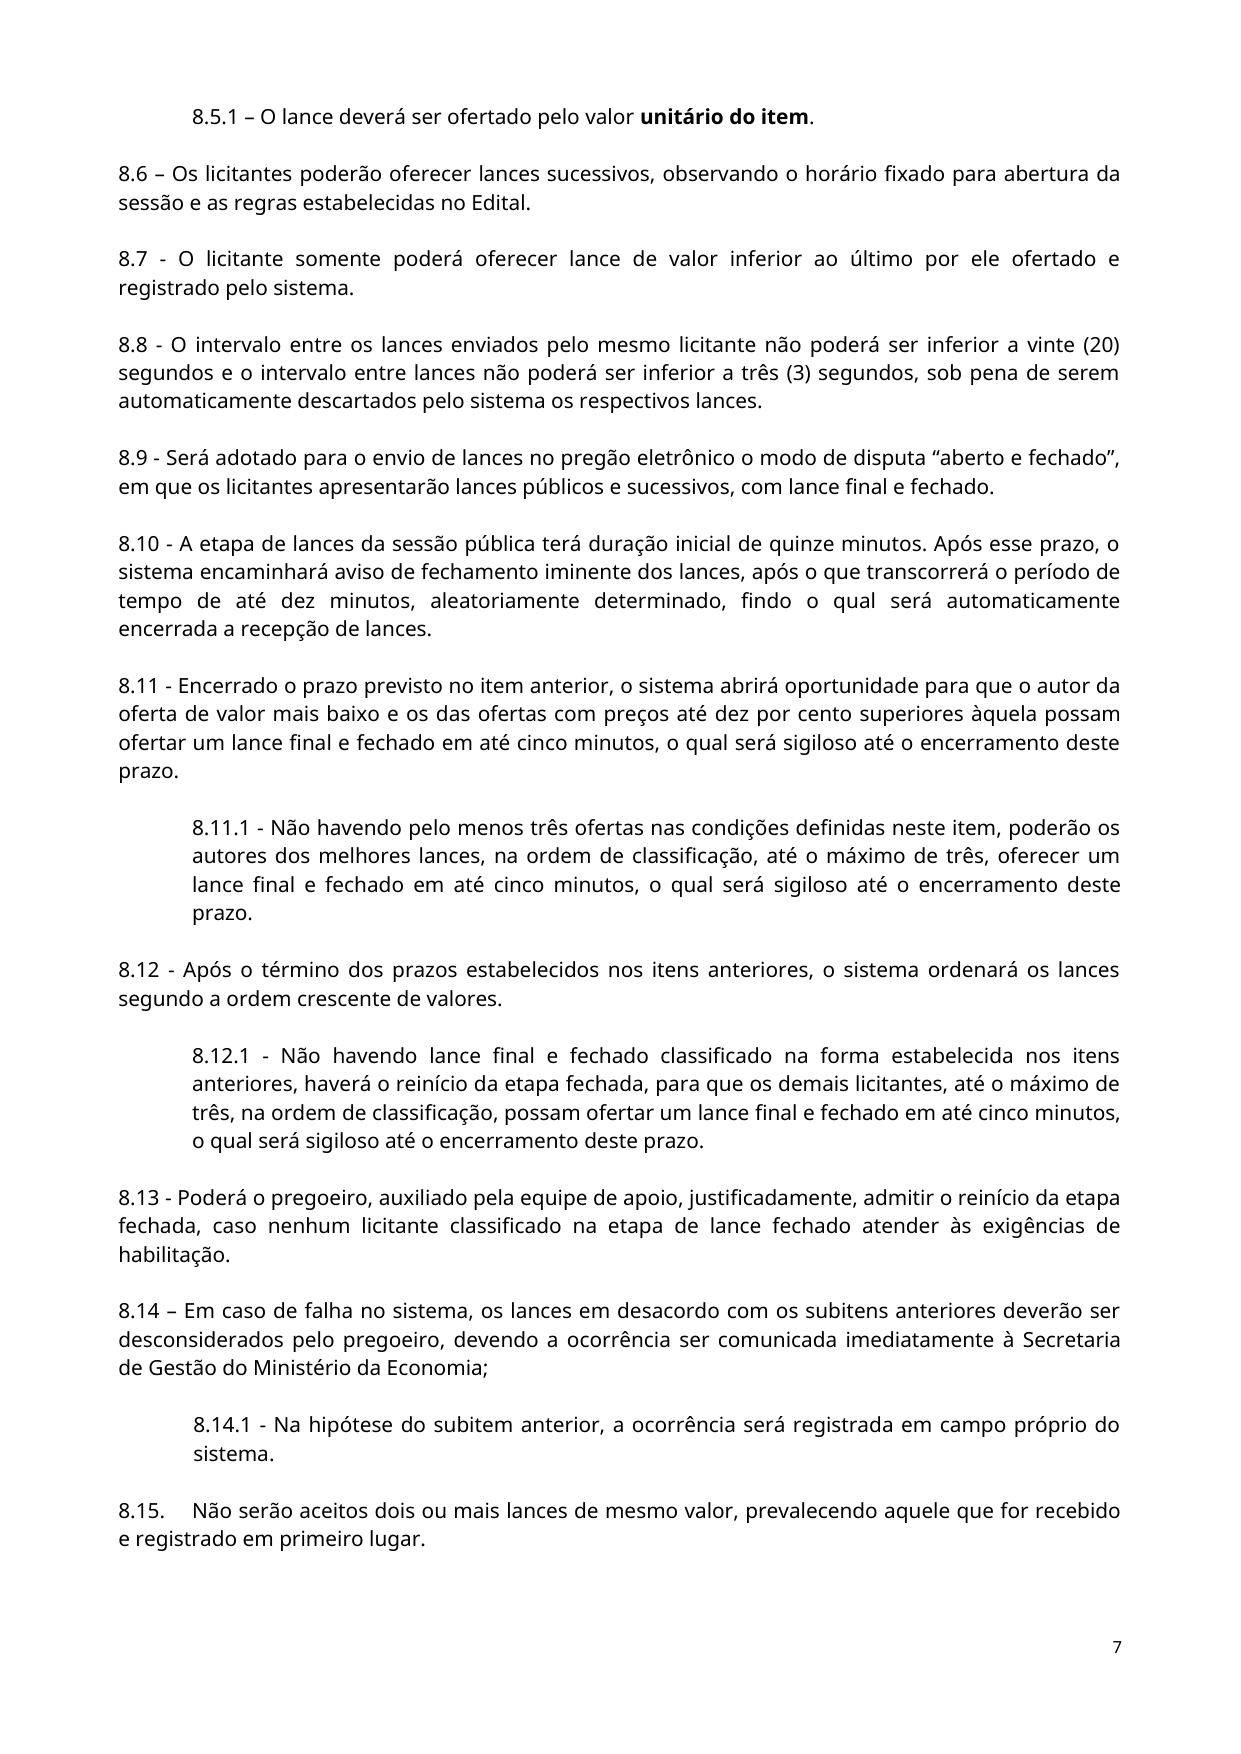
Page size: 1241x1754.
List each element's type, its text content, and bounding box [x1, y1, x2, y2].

text 8.6 – Os licitantes poderão oferecer lances sucessivos, observando o horário fixado para abertura da sessão e as regras estabelecidas no Edital. [118, 159, 1122, 216]
text 8.5.1 – O lance deverá ser ofertado pelo valor unitário do item. [192, 102, 1122, 131]
text 8.8 - O intervalo entre os lances enviados pelo mesmo licitante não poderá ser inferior a vinte (20) segundos e o intervalo entre lances não poderá ser inferior a três (3) segundos, sob pena de serem automaticamente descartados pelo sistema os respectivos lances. [118, 330, 1122, 415]
text 8.14.1 - Na hipótese do subitem anterior, a ocorrência será registrada em campo próprio do sistema. [193, 1410, 1122, 1467]
text 8.7 - O licitante somente poderá oferecer lance de valor inferior ao último por ele ofertado e registrado pelo sistema. [118, 244, 1122, 301]
text 8.12 - Após o término dos prazos estabelecidos nos itens anteriores, o sistema ordenará os lances segundo a ordem crescente de valores. [118, 955, 1122, 1012]
text 8.10 - A etapa de lances da sessão pública terá duração inicial de quinze minutos. Após esse prazo, o sistema encaminhará aviso de fechamento iminente dos lances, após o que transcorrerá o período de tempo de até dez minutos, aleatoriamente determinado, findo o qual será automaticamente encerrada a recepção de lances. [118, 529, 1122, 643]
text 8.9 - Será adotado para o envio de lances no pregão eletrônico o modo de disputa “aberto e fechado”, em que os licitantes apresentarão lances públicos e sucessivos, com lance final e fechado. [118, 443, 1122, 500]
text 8.12.1 - Não havendo lance final e fechado classificado na forma estabelecida nos itens anteriores, haverá o reinício da etapa fechada, para que os demais licitantes, até o máximo de três, na ordem de classificação, possam ofertar um lance final e fechado em até cinco minutos, o qual será sigiloso até o encerramento deste prazo. [192, 1041, 1122, 1154]
text 8.13 - Poderá o pregoeiro, auxiliado pela equipe de apoio, justificadamente, admitir o reinício da etapa fechada, caso nenhum licitante classificado na etapa de lance fechado atender às exigências de habilitação. [118, 1183, 1122, 1268]
text 8.15. Não serão aceitos dois ou mais lances de mesmo valor, prevalecendo aquele que for recebido e registrado em primeiro lugar. [118, 1496, 1122, 1553]
text 8.14 – Em caso de falha no sistema, os lances em desacordo com os subitens anteriores deverão ser desconsiderados pelo pregoeiro, devendo a ocorrência ser comunicada imediatamente à Secretaria de Gestão do Ministério da Economia; [118, 1297, 1122, 1382]
text 8.11 - Encerrado o prazo previsto no item anterior, o sistema abrirá oportunidade para que o autor da oferta de valor mais baixo e os das ofertas com preços até dez por cento superiores àquela possam ofertar um lance final e fechado em até cinco minutos, o qual será sigiloso até o encerramento deste prazo. [118, 671, 1122, 785]
text 8.11.1 - Não havendo pelo menos três ofertas nas condições definidas neste item, poderão os autores dos melhores lances, na ordem de classificação, até o máximo de três, oferecer um lance final e fechado em até cinco minutos, o qual será sigiloso até o encerramento deste prazo. [192, 813, 1122, 927]
